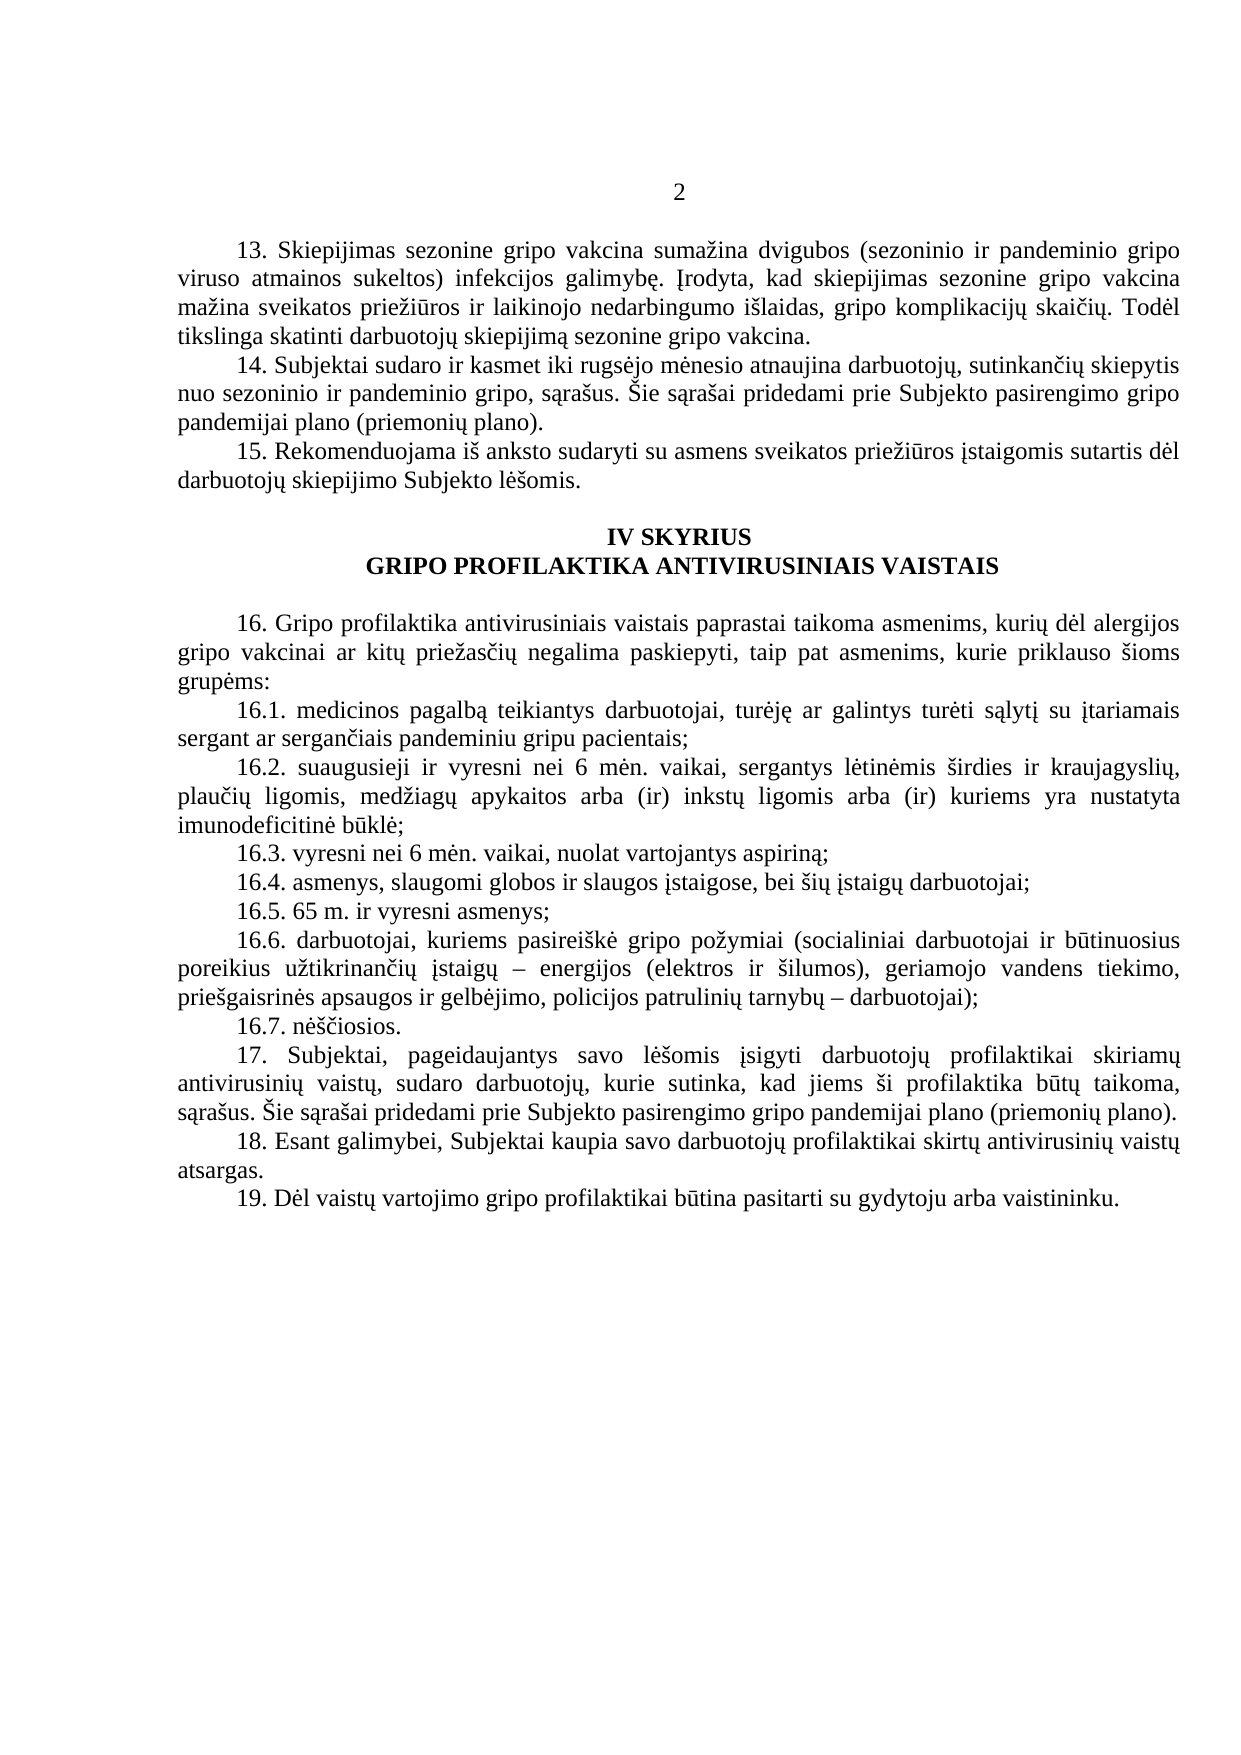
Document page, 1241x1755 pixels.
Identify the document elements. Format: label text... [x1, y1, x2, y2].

text 17. Subjektai, pageidaujantys savo lėšomis įsigyti darbuotojų profilaktikai skiriamų antivirusinių vaistų, sudaro darbuotojų, kurie sutinka, kad jiems ši profilaktika būtų taikoma, sąrašus. Šie sąrašai pridedami prie Subjekto pasirengimo gripo pandemijai plano (priemonių plano). [177, 1040, 1181, 1126]
text 19. Dėl vaistų vartojimo gripo profilaktikai būtina pasitarti su gydytoju arba vaistininku. [177, 1183, 1181, 1212]
text 16.6. darbuotojai, kuriems pasireiškė gripo požymiai (socialiniai darbuotojai ir būtinuosius poreikius užtikrinančių įstaigų – energijos (elektros ir šilumos), geriamojo vandens tiekimo, priešgaisrinės apsaugos ir gelbėjimo, policijos patrulinių tarnybų – darbuotojai); [177, 925, 1181, 1011]
text 16.4. asmenys, slaugomi globos ir slaugos įstaigose, bei šių įstaigų darbuotojai; [177, 867, 1181, 896]
text 16.3. vyresni nei 6 mėn. vaikai, nuolat vartojantys aspiriną; [177, 838, 1181, 867]
text 15. Rekomenduojama iš anksto sudaryti su asmens sveikatos priežiūros įstaigomis sutartis dėl darbuotojų skiepijimo Subjekto lėšomis. [177, 436, 1181, 493]
text 16.2. suaugusieji ir vyresni nei 6 mėn. vaikai, sergantys lėtinėmis širdies ir kraujagyslių, plaučių ligomis, medžiagų apykaitos arba (ir) inkstų ligomis arba (ir) kuriems yra nustatyta imunodeficitinė būklė; [177, 752, 1181, 838]
text GRIPO PROFILAKTIKA ANTIVIRUSINIAIS VAISTAIS [177, 551, 1181, 580]
text 13. Skiepijimas sezonine gripo vakcina sumažina dvigubos (sezoninio ir pandeminio gripo viruso atmainos sukeltos) infekcijos galimybę. Įrodyta, kad skiepijimas sezonine gripo vakcina mažina sveikatos priežiūros ir laikinojo nedarbingumo išlaidas, gripo komplikacijų skaičių. Todėl tikslinga skatinti darbuotojų skiepijimą sezonine gripo vakcina. [177, 235, 1181, 350]
text 18. Esant galimybei, Subjektai kaupia savo darbuotojų profilaktikai skirtų antivirusinių vaistų atsargas. [177, 1126, 1181, 1183]
text 16. Gripo profilaktika antivirusiniais vaistais paprastai taikoma asmenims, kurių dėl alergijos gripo vakcinai ar kitų priežasčių negalima paskiepyti, taip pat asmenims, kurie priklauso šioms grupėms: [177, 608, 1181, 695]
text 16.1. medicinos pagalbą teikiantys darbuotojai, turėję ar galintys turėti sąlytį su įtariamais sergant ar sergančiais pandeminiu gripu pacientais; [177, 695, 1181, 752]
text 16.7. nėščiosios. [177, 1011, 1181, 1040]
text IV SKYRIUS [177, 522, 1181, 551]
text 14. Subjektai sudaro ir kasmet iki rugsėjo mėnesio atnaujina darbuotojų, sutinkančių skiepytis nuo sezoninio ir pandeminio gripo, sąrašus. Šie sąrašai pridedami prie Subjekto pasirengimo gripo pandemijai plano (priemonių plano). [177, 350, 1181, 436]
text 16.5. 65 m. ir vyresni asmenys; [177, 896, 1181, 925]
